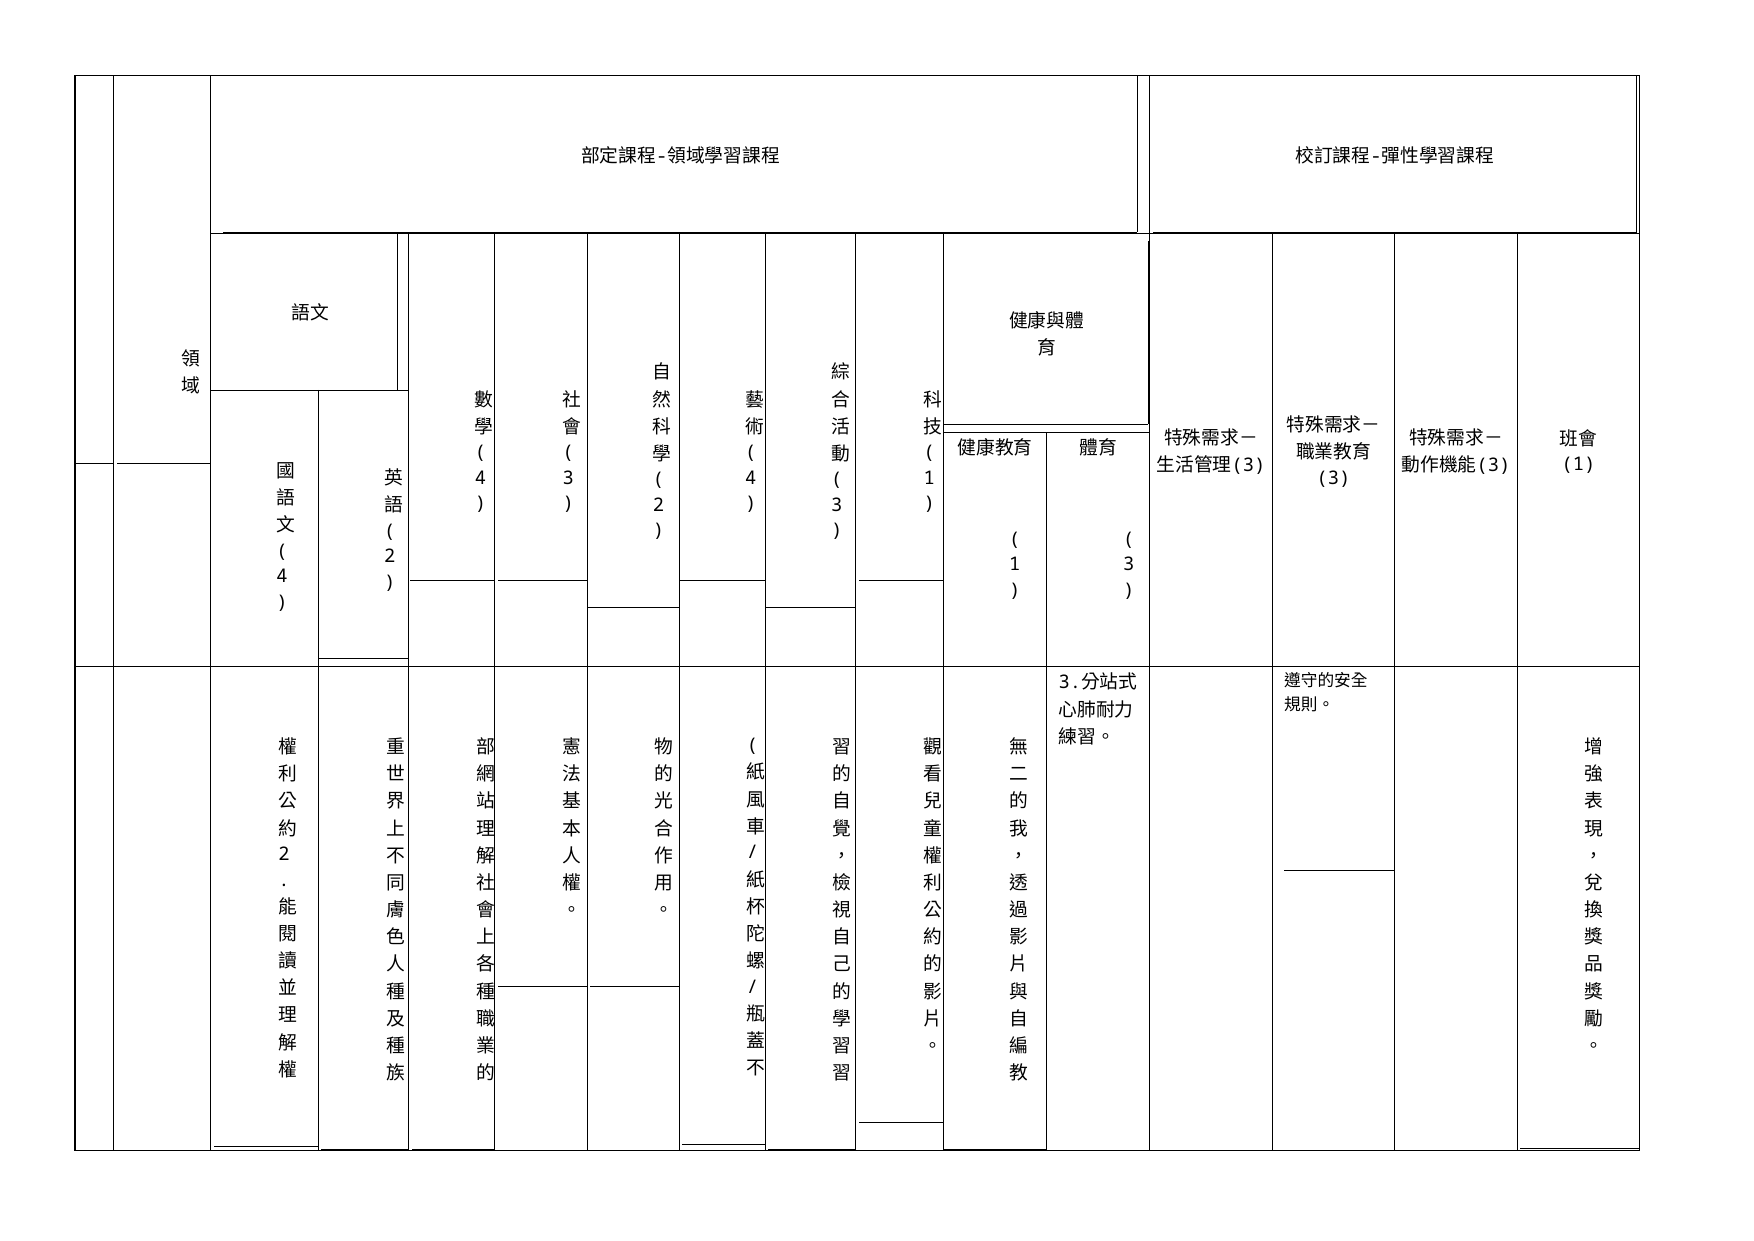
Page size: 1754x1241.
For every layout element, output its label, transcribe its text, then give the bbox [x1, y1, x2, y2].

table_cell 英語 (2) [319, 391, 408, 658]
table_cell 我的人生我做主 1.認識兒童權利公約 2.能閱讀並理解權利公約的大致內容與自身的關係 3.認識法律文體。 [211, 667, 318, 1149]
table_header 週 次 [76, 76, 113, 463]
table_cell 藝術 (4) [680, 234, 765, 580]
table_cell 健康教育 (1) [944, 433, 1046, 666]
table_header [1138, 76, 1149, 232]
table_cell 語文 [211, 234, 397, 390]
table_cell 我的人生我做主 1.對自己學習的自覺，檢視自己的學習習慣。 2.訪問、觀察他人的學習方法。 [766, 667, 855, 1149]
table_cell [319, 659, 408, 666]
table_cell [1395, 667, 1517, 1149]
table_cell 特殊需求－ 生活管理(3) [1150, 234, 1272, 666]
table_cell 重世界上不同膚色人種及種族 [319, 667, 408, 1149]
table_cell 遵守的安全規則。 [1273, 667, 1394, 1149]
table_cell 體育 (3) [1047, 433, 1149, 666]
table_cell [398, 234, 408, 390]
table_cell 觀看兒童權利公約的影片。 [856, 667, 943, 1149]
table_cell 科技 (1) [856, 234, 943, 666]
table_cell 憲法基本人權。 [495, 667, 587, 1149]
table_cell 3.分站式心肺耐力練習。 [1047, 667, 1149, 1149]
table_cell 特殊需求－ 職業教育(3) [1273, 234, 1394, 666]
table_cell 我的人生我做主 1.打造獨一無二的我，透過影片與自編教材，帶領學生理解自身優點，與欣賞他人。 [944, 667, 1046, 1149]
table_cell [1150, 667, 1272, 1149]
table_cell 健康與體育 [944, 234, 1149, 432]
table_cell 特殊需求－ 動作機能(3) [1395, 234, 1517, 666]
table_cell [588, 608, 679, 666]
table_cell 自然 科學 (2) [588, 234, 679, 607]
table_cell 物的光合作用。 [588, 667, 679, 1149]
table_header 校訂課程-彈性學習課程 [1150, 76, 1636, 232]
table_cell 班會 (1) [1518, 234, 1639, 666]
table_cell 綜合 活動 (3) [766, 234, 855, 607]
table_header 領域 [114, 76, 210, 666]
table_cell 國語文 (4) [211, 391, 318, 666]
table_cell 四 [76, 667, 113, 1149]
table_header 部定課程-領域學習課程 [211, 76, 1137, 232]
table_cell [680, 581, 765, 666]
table_cell 我的人生我做主 1.結算每周增強表現，兌換獎品獎勵。 2.依學校品格教育中心德目進行影片觀看或宣講。 [1518, 667, 1639, 1149]
table_cell (紙風車/紙杯陀螺/瓶蓋不 [680, 667, 765, 1149]
table_cell 部網站理解社會上各種職業的 [409, 667, 494, 1149]
table_cell 社會 (3) [495, 234, 587, 666]
table_header 週 次 [76, 464, 113, 666]
table_cell [766, 608, 855, 666]
table_cell 數學 (4) [409, 234, 494, 666]
table_cell [114, 667, 210, 1149]
